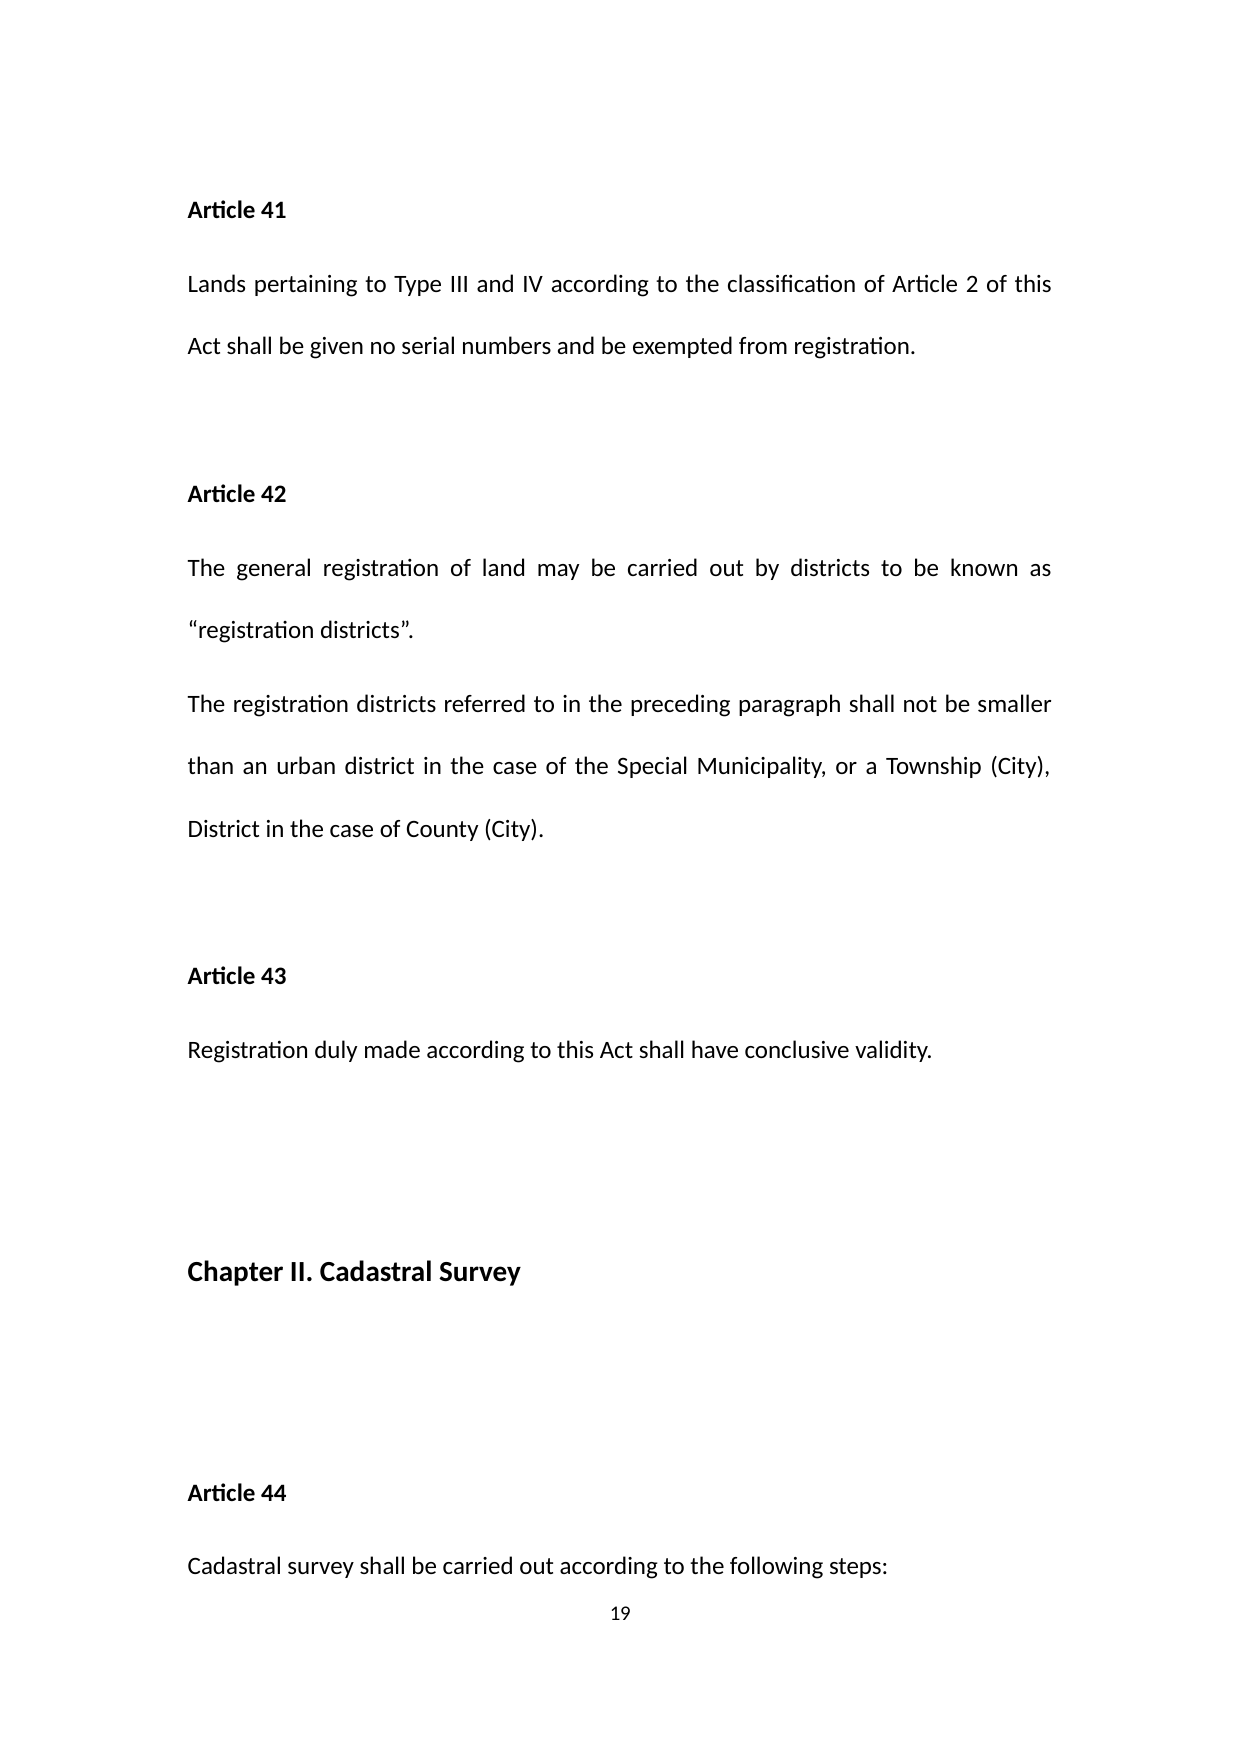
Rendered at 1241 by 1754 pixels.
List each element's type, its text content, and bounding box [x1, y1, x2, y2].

text Cadastral survey shall be carried out according to the following steps: [187, 1524, 1053, 1587]
text Article 43 [187, 934, 1053, 997]
text Lands pertaining to Type III and IV according to the classification of Article 2 of this Act shall be given no serial numbers and be exempted from registration. [187, 242, 1053, 367]
text Article 42 [187, 452, 1053, 514]
text The registration districts referred to in the preceding paragraph shall not be smaller than an urban district in the case of the Special Municipality, or a Township (City), District in the case of County (City). [187, 662, 1053, 849]
text Registration duly made according to this Act shall have conclusive validity. [187, 1008, 1053, 1070]
text Article 44 [187, 1450, 1053, 1513]
text Article 41 [187, 168, 1053, 230]
text The general registration of land may be carried out by districts to be known as “registration districts”. [187, 525, 1053, 650]
text Chapter II. Cadastral Survey [187, 1229, 1053, 1292]
